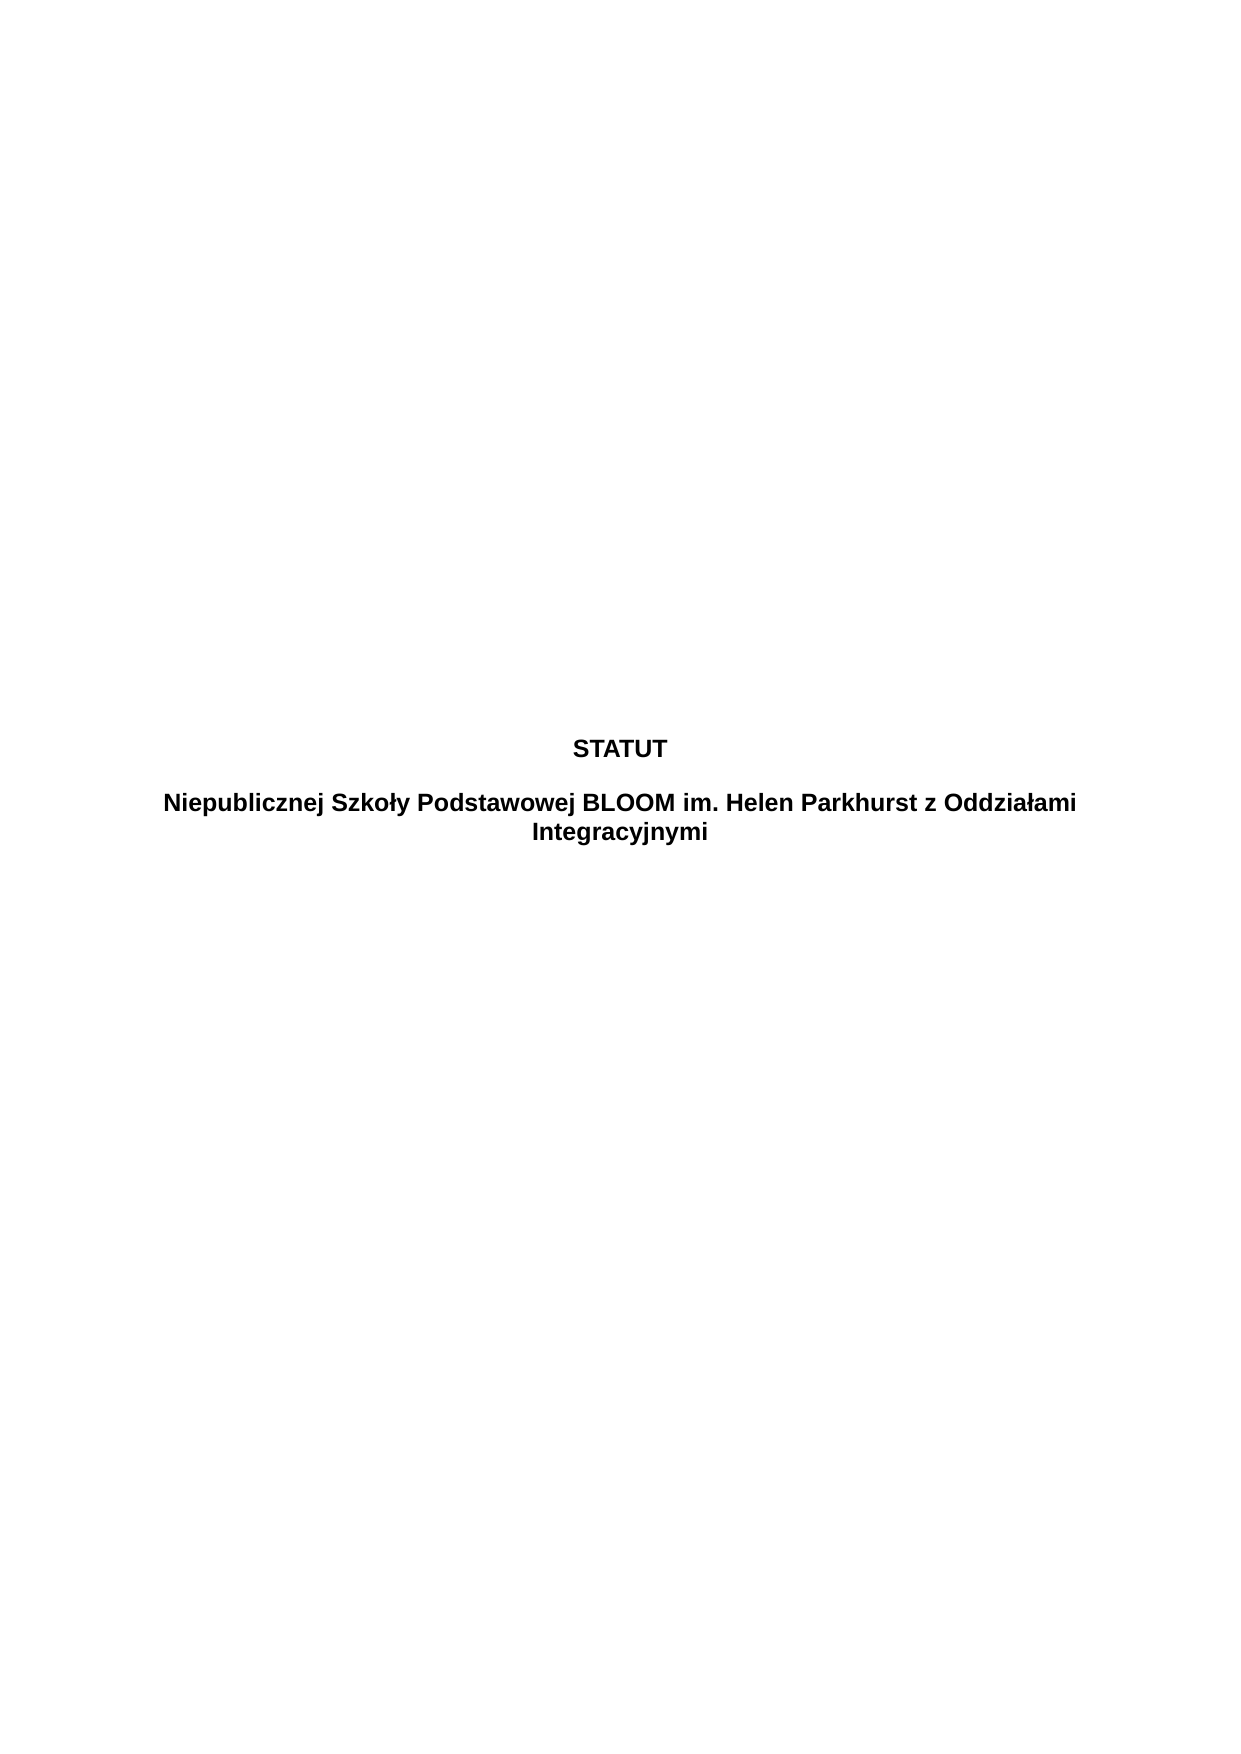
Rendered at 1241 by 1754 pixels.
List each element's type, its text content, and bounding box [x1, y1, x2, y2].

subtitle STATUT [118, 734, 1122, 763]
text Niepublicznej Szkoły Podstawowej BLOOM im. Helen Parkhurst z Oddziałami Integracyjnymi [118, 788, 1122, 846]
